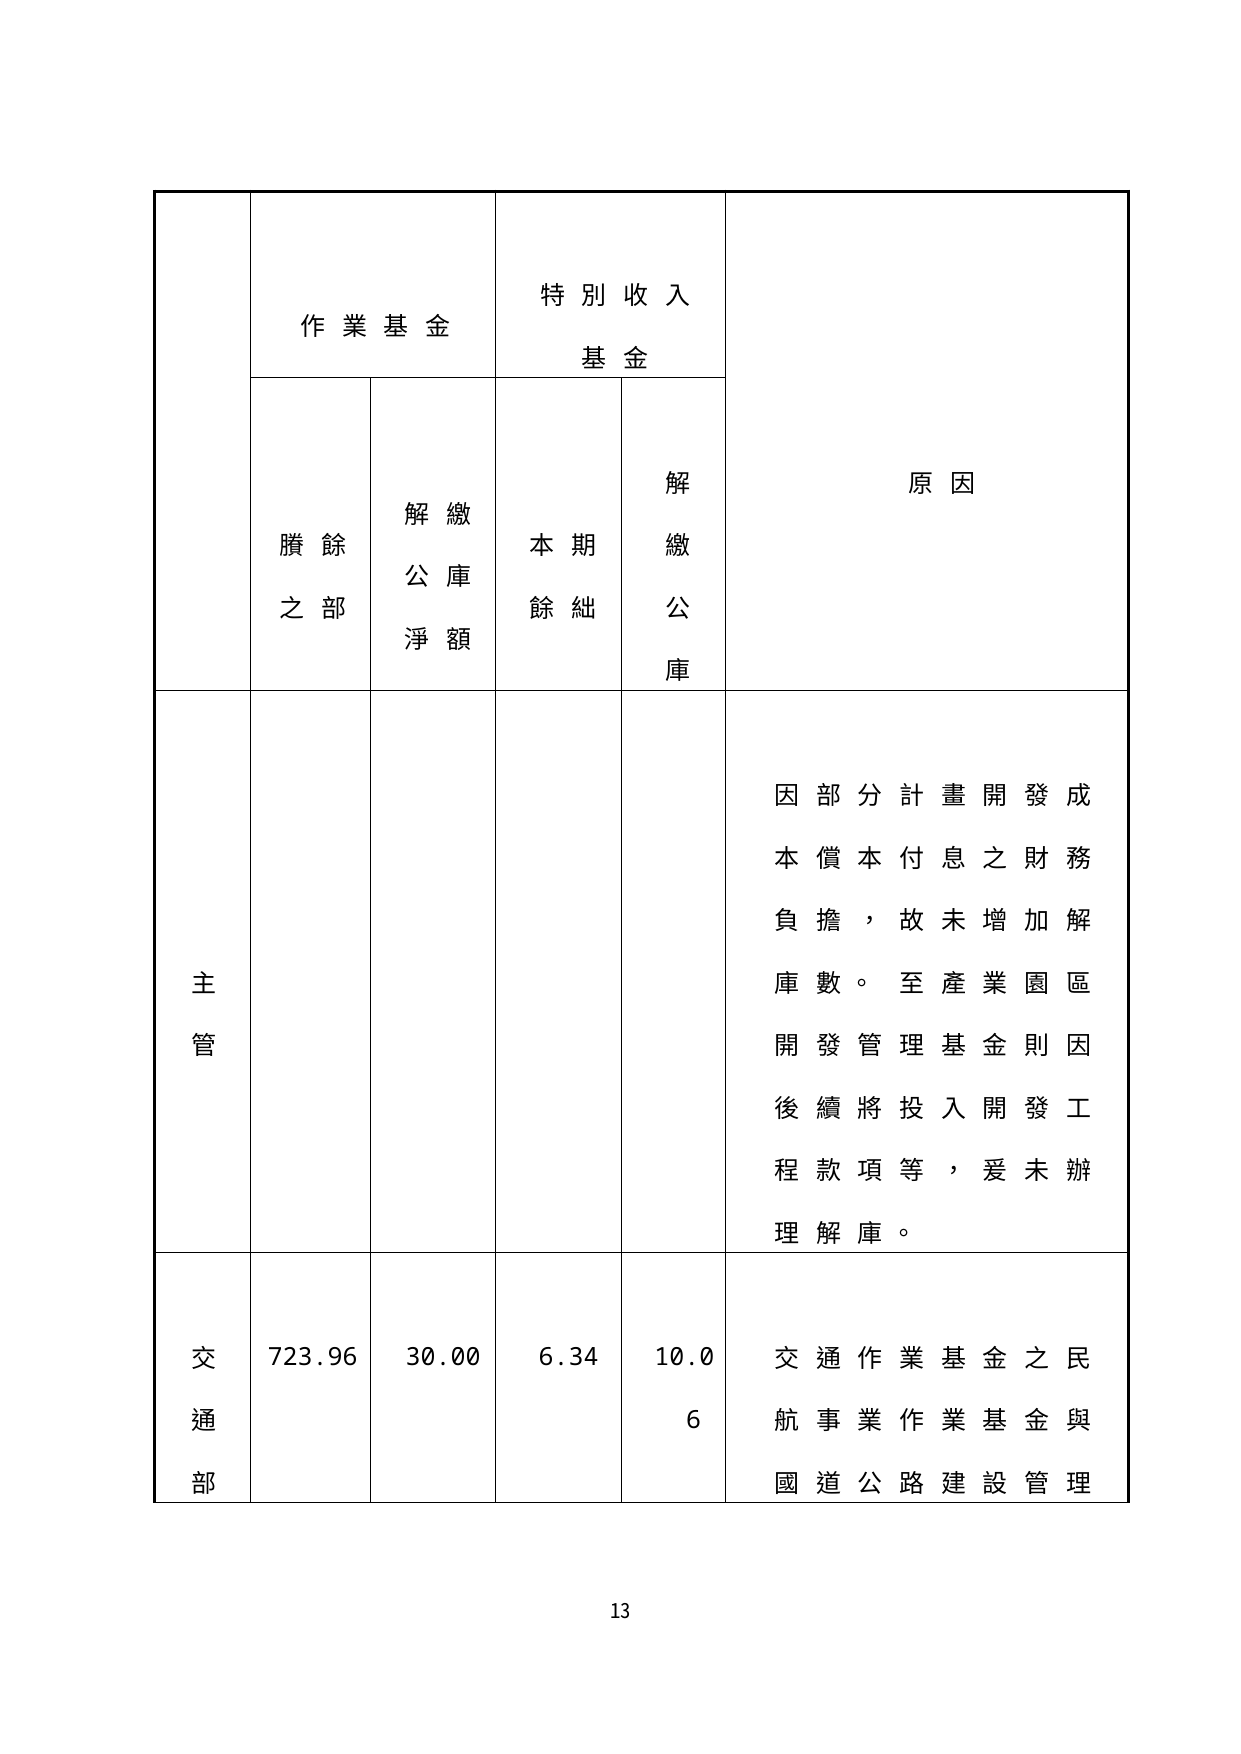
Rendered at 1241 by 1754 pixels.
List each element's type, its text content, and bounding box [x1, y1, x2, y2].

table_header 原因 [726, 193, 1127, 689]
table_cell 因部分計畫開發成本償本付息之財務負擔，故未增加解庫數。至產業園區開發管理基金則因後續將投入開發工程款項等，爰未辦理解庫。 [726, 691, 1127, 1252]
table_cell 主管 [156, 691, 250, 1252]
table_cell 10.06 [622, 1253, 725, 1502]
table_cell - [622, 691, 725, 1252]
table_header [156, 193, 250, 689]
table_cell 解繳公庫淨額 [371, 378, 495, 689]
table_cell 本期餘絀 [496, 378, 621, 689]
table_header 作業基金 [251, 193, 495, 377]
table_cell 723.96 [251, 1253, 370, 1502]
table_header 特別收入基金 [496, 193, 725, 377]
table_cell [251, 691, 370, 1252]
table_cell [496, 691, 621, 1252]
table_cell 賸餘之部 [251, 378, 370, 689]
table_cell 6.34 [496, 1253, 621, 1502]
table_cell 30.00 [371, 1253, 495, 1502]
table_cell 交通部 [156, 1253, 250, 1502]
table_cell 解繳公庫 [622, 378, 725, 689]
table_cell 交通作業基金之民航事業作業基金與國道公路建設管理 [726, 1253, 1127, 1502]
table_cell [371, 691, 495, 1252]
